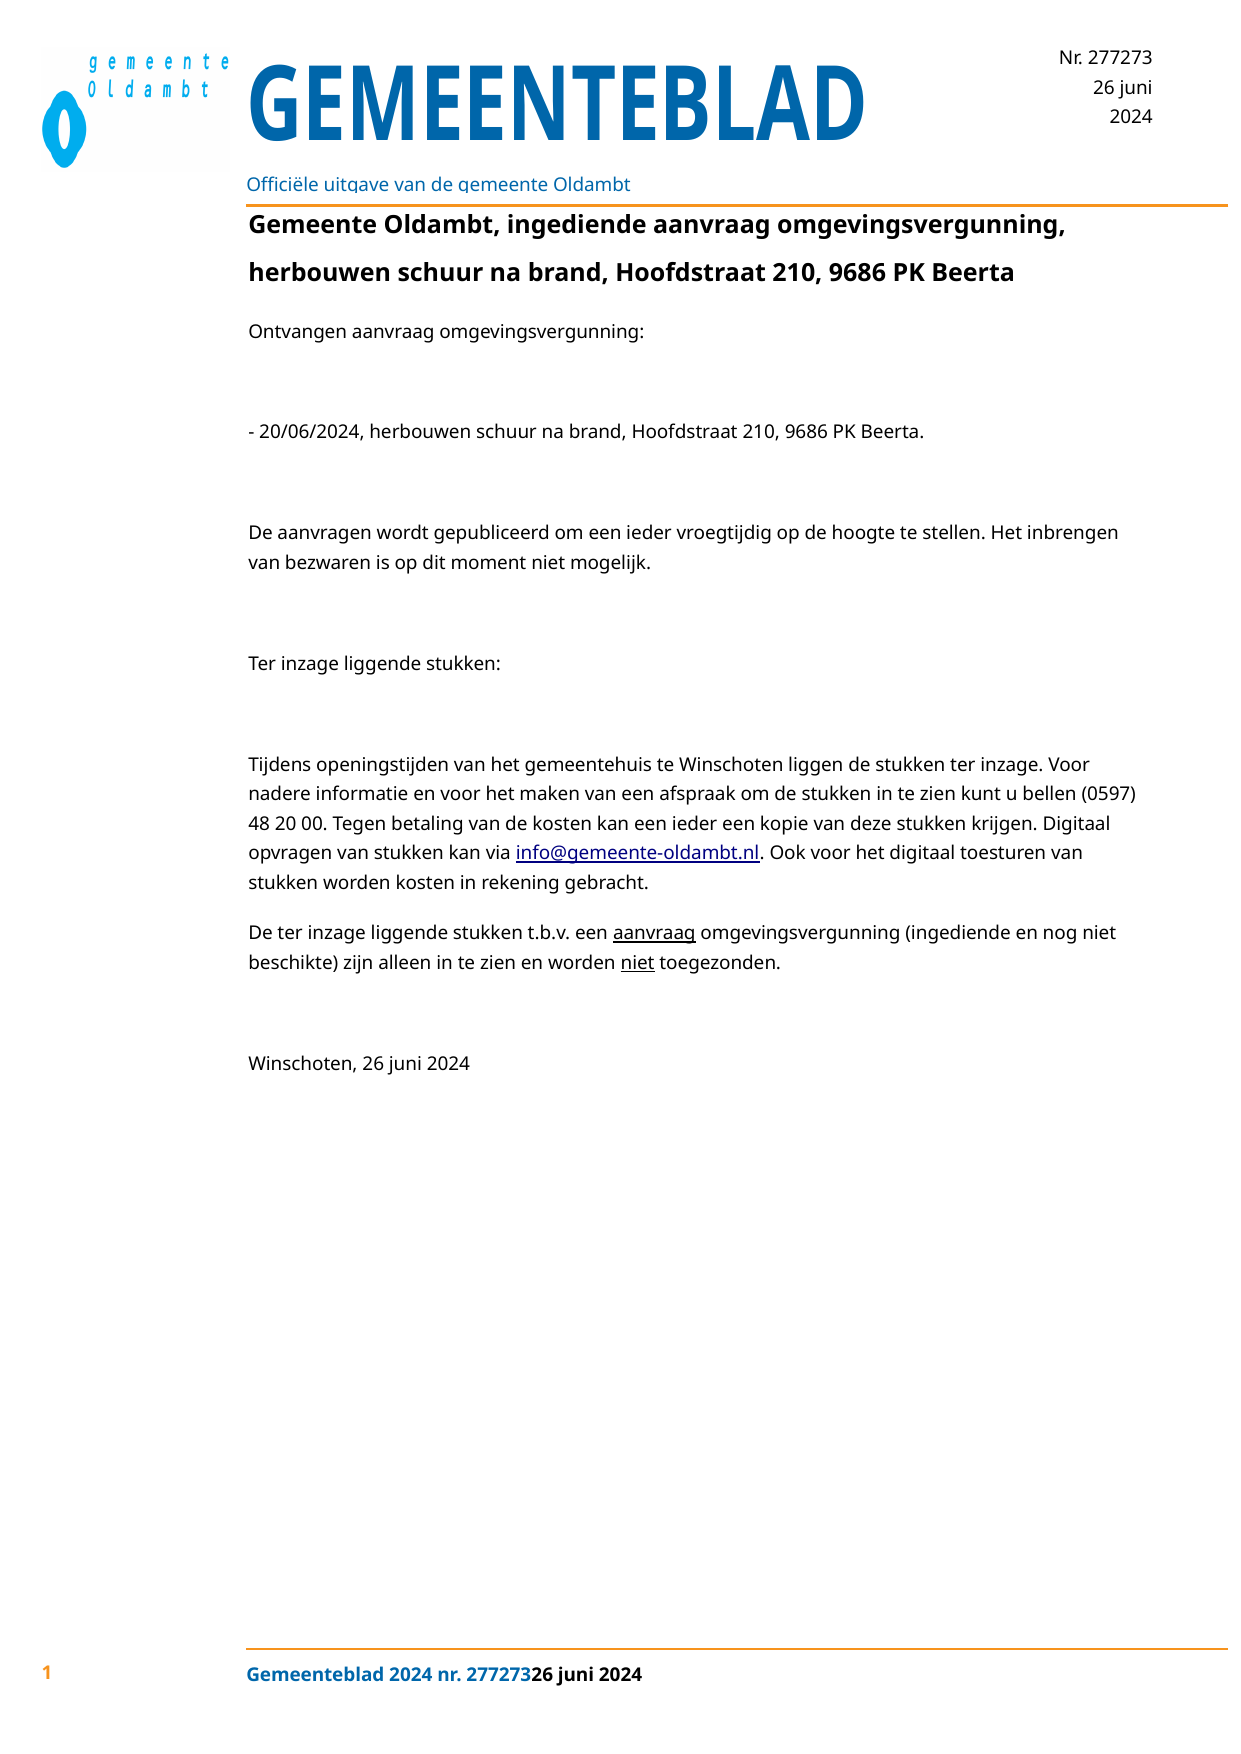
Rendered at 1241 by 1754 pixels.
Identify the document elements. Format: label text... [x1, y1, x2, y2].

text Tijdens openingstijden van het gemeentehuis te Winschoten liggen de stukken ter inzage. Voor nadere informatie en voor het maken van een afspraak om de stukken in te zien kunt u bellen (0597) 48 20 00. Tegen betaling van de kosten kan een ieder een kopie van deze stukken krijgen. Digitaal opvragen van stukken kan via info@gemeente-oldambt.nl. Ook voor het digitaal toesturen van stukken worden kosten in rekening gebracht. [248, 751, 1152, 895]
text Ontvangen aanvraag omgevingsvergunning: [248, 318, 1152, 344]
text Ter inzage liggende stukken: [248, 650, 1152, 676]
text Winschoten, 26 juni 2024 [248, 1050, 1152, 1076]
text - 20/06/2024, herbouwen schuur na brand, Hoofdstraat 210, 9686 PK Beerta. [248, 419, 1152, 444]
text De ter inzage liggende stukken t.b.v. een aanvraag omgevingsvergunning (ingediende en nog niet beschikte) zijn alleen in te zien en worden niet toegezonden. [248, 919, 1152, 975]
text De aanvragen wordt gepubliceerd om een ieder vroegtijdig op de hoogte te stellen. Het inbrengen van bezwaren is op dit moment niet mogelijk. [248, 519, 1152, 575]
picture [41, 47, 231, 172]
text Gemeente Oldambt, ingediende aanvraag omgevingsvergunning, herbouwen schuur na brand, Hoofdstraat 210, 9686 PK Beerta [248, 207, 1152, 288]
